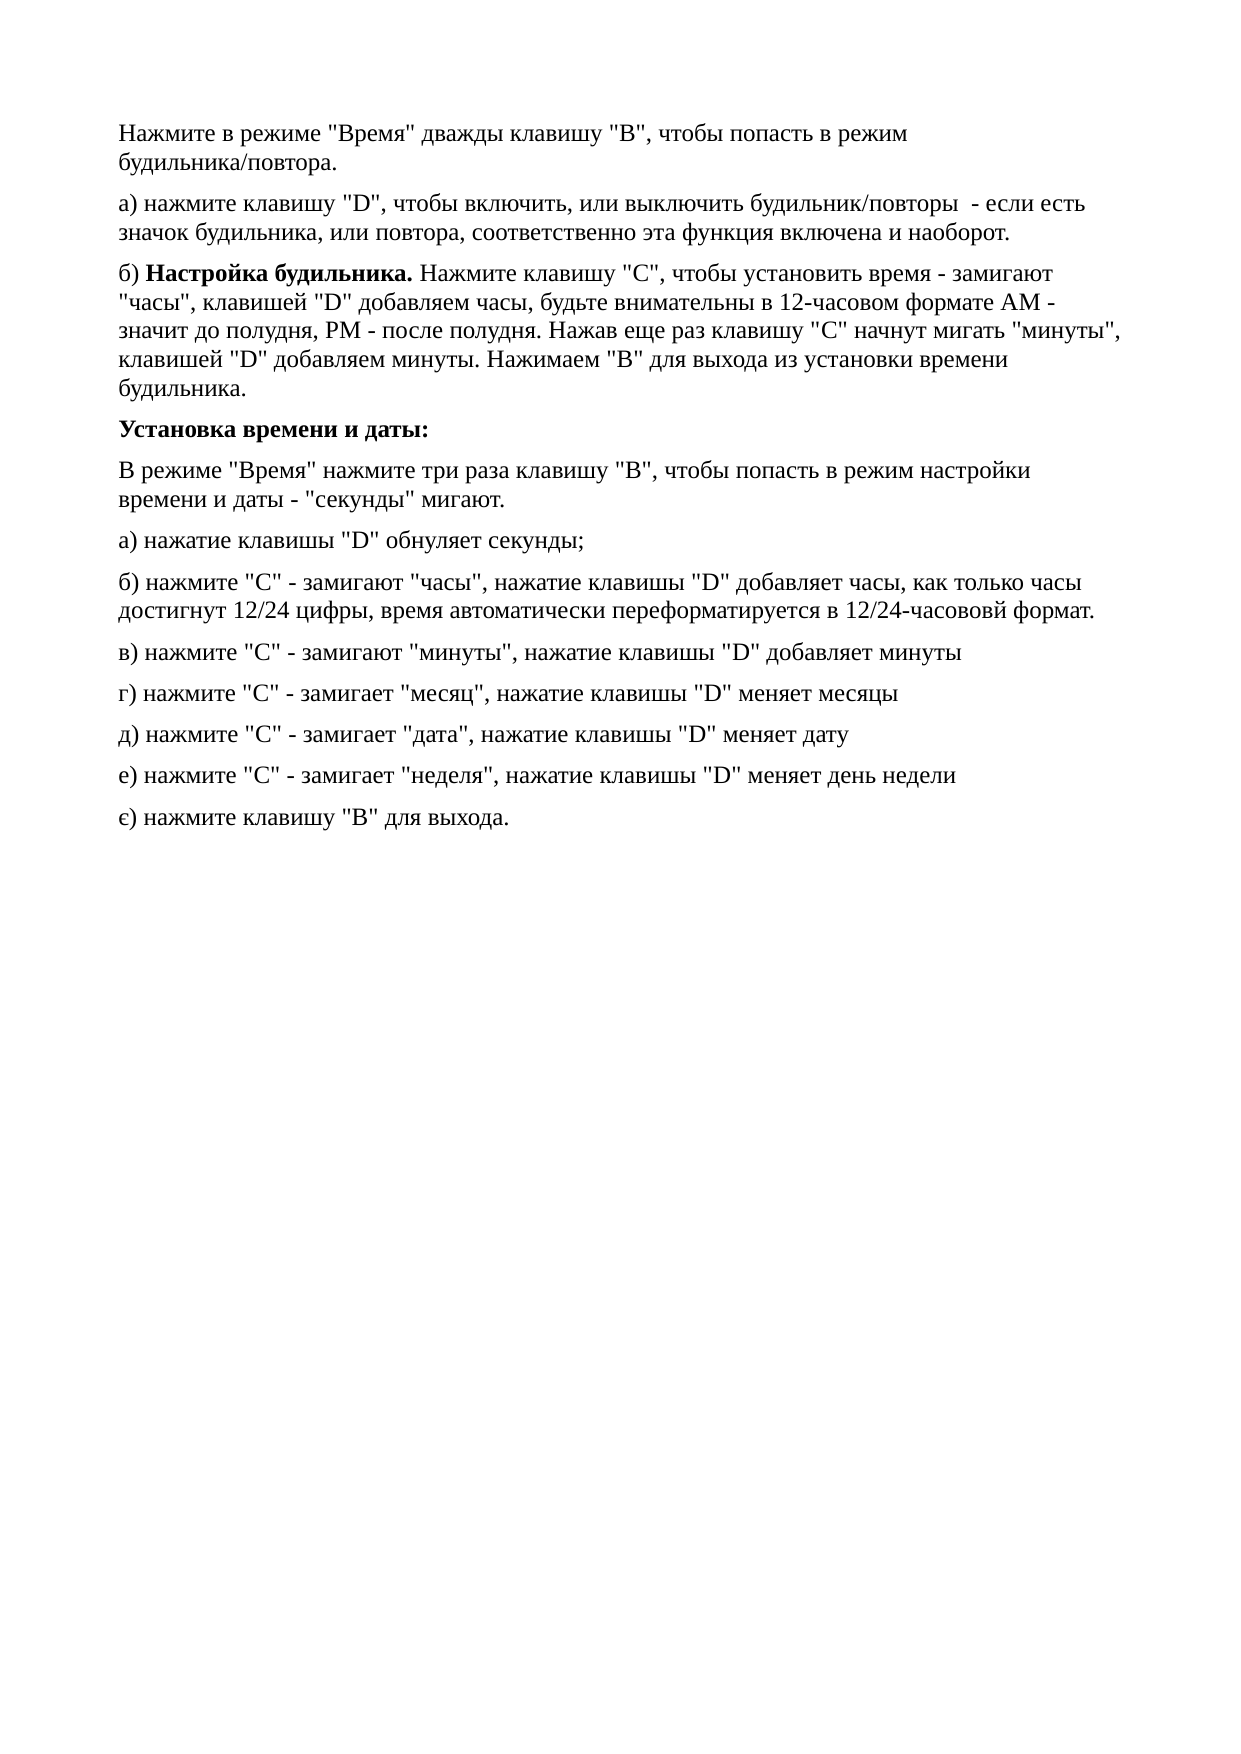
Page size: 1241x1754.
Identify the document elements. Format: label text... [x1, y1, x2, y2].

text б) нажмите "C" - замигают "часы", нажатие клавишы "D" добавляет часы, как только часы достигнут 12/24 цифры, время автоматически переформатируется в 12/24-часововй формат. [118, 567, 1122, 624]
text в) нажмите "C" - замигают "минуты", нажатие клавишы "D" добавляет минуты [118, 637, 1122, 666]
text е) нажмите "C" - замигает "неделя", нажатие клавишы "D" меняет день недели [118, 761, 1122, 789]
text Нажмите в режиме "Время" дважды клавишу "В", чтобы попасть в режим будильника/повтора. [118, 118, 1122, 176]
text В режиме "Время" нажмите три раза клавишу "В", чтобы попасть в режим настройки времени и даты - "секунды" мигают. [118, 456, 1122, 513]
text є) нажмите клавишу "В" для выхода. [118, 802, 1122, 831]
text а) нажмите клавишу "D", чтобы включить, или выключить будильник/повторы - если есть значок будильника, или повтора, соответственно эта функция включена и наоборот. [118, 188, 1122, 246]
text г) нажмите "C" - замигает "месяц", нажатие клавишы "D" меняет месяцы [118, 678, 1122, 707]
text б) Настройка будильника. Нажмите клавишу "C", чтобы установить время - замигают "часы", клавишей "D" добавляем часы, будьте внимательны в 12-часовом формате АМ - значит до полудня, PM - после полудня. Нажав еще раз клавишу "C" начнут мигать "минуты", клавишей "D" добавляем минуты. Нажимаем "В" для выхода из установки времени будильника. [118, 258, 1122, 402]
text а) нажатие клавишы "D" обнуляет секунды; [118, 526, 1122, 554]
text д) нажмите "C" - замигает "дата", нажатие клавишы "D" меняет дату [118, 719, 1122, 748]
text Установка времени и даты: [118, 414, 1122, 443]
